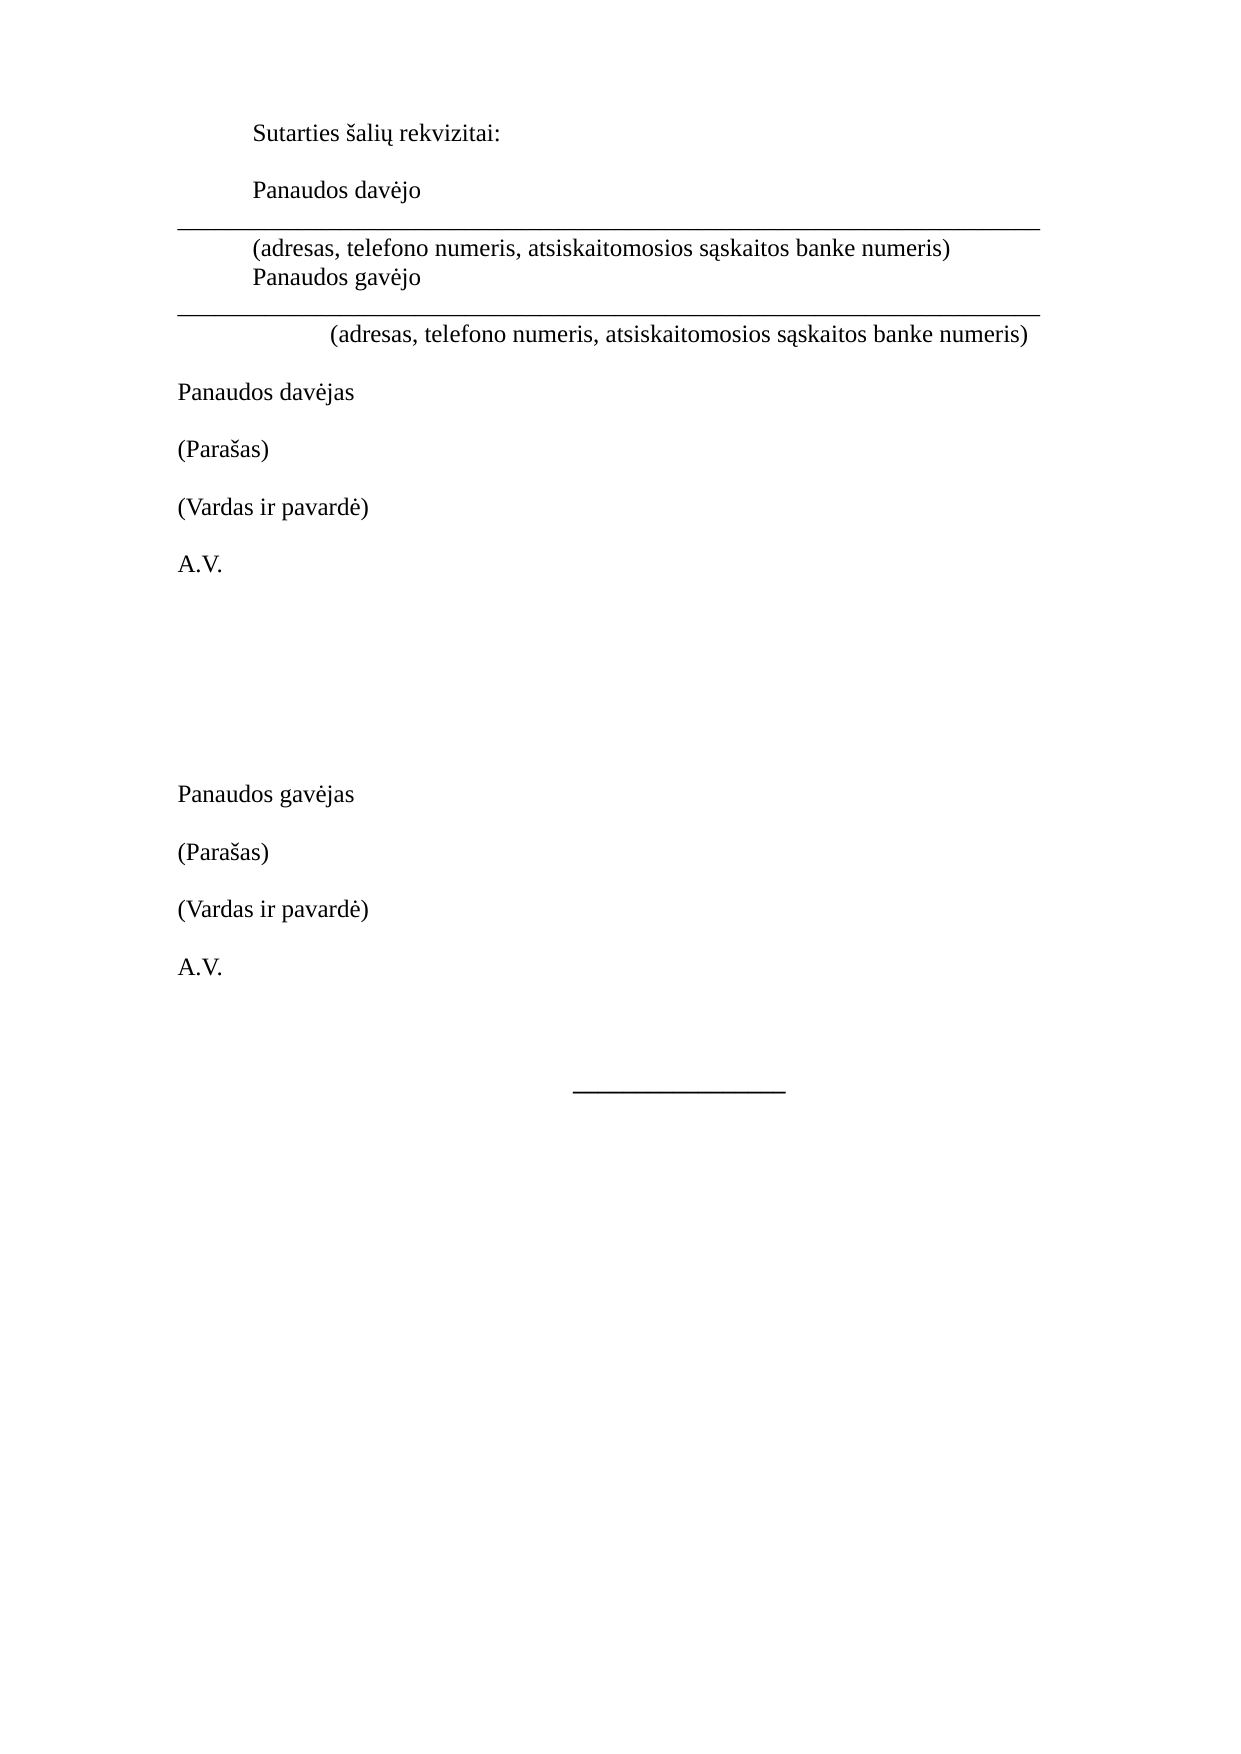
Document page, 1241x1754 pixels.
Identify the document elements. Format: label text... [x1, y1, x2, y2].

text (adresas, telefono numeris, atsiskaitomosios sąskaitos banke numeris) [177, 319, 1181, 348]
text (Parašas) [177, 837, 1181, 866]
text Panaudos gavėjo _____________________________________________________________________ [177, 262, 1181, 319]
text (Parašas) [177, 434, 1181, 463]
text _________________ [177, 1067, 1181, 1096]
text Panaudos davėjas [177, 377, 1181, 406]
text (Vardas ir pavardė) [177, 492, 1181, 521]
text A.V. [177, 549, 1181, 578]
text Sutarties šalių rekvizitai: [177, 118, 1181, 147]
text A.V. [177, 952, 1181, 981]
text Panaudos gavėjas [177, 779, 1181, 808]
text (Vardas ir pavardė) [177, 894, 1181, 923]
text Panaudos davėjo _____________________________________________________________________ [177, 176, 1181, 233]
text (adresas, telefono numeris, atsiskaitomosios sąskaitos banke numeris) [177, 233, 1181, 262]
